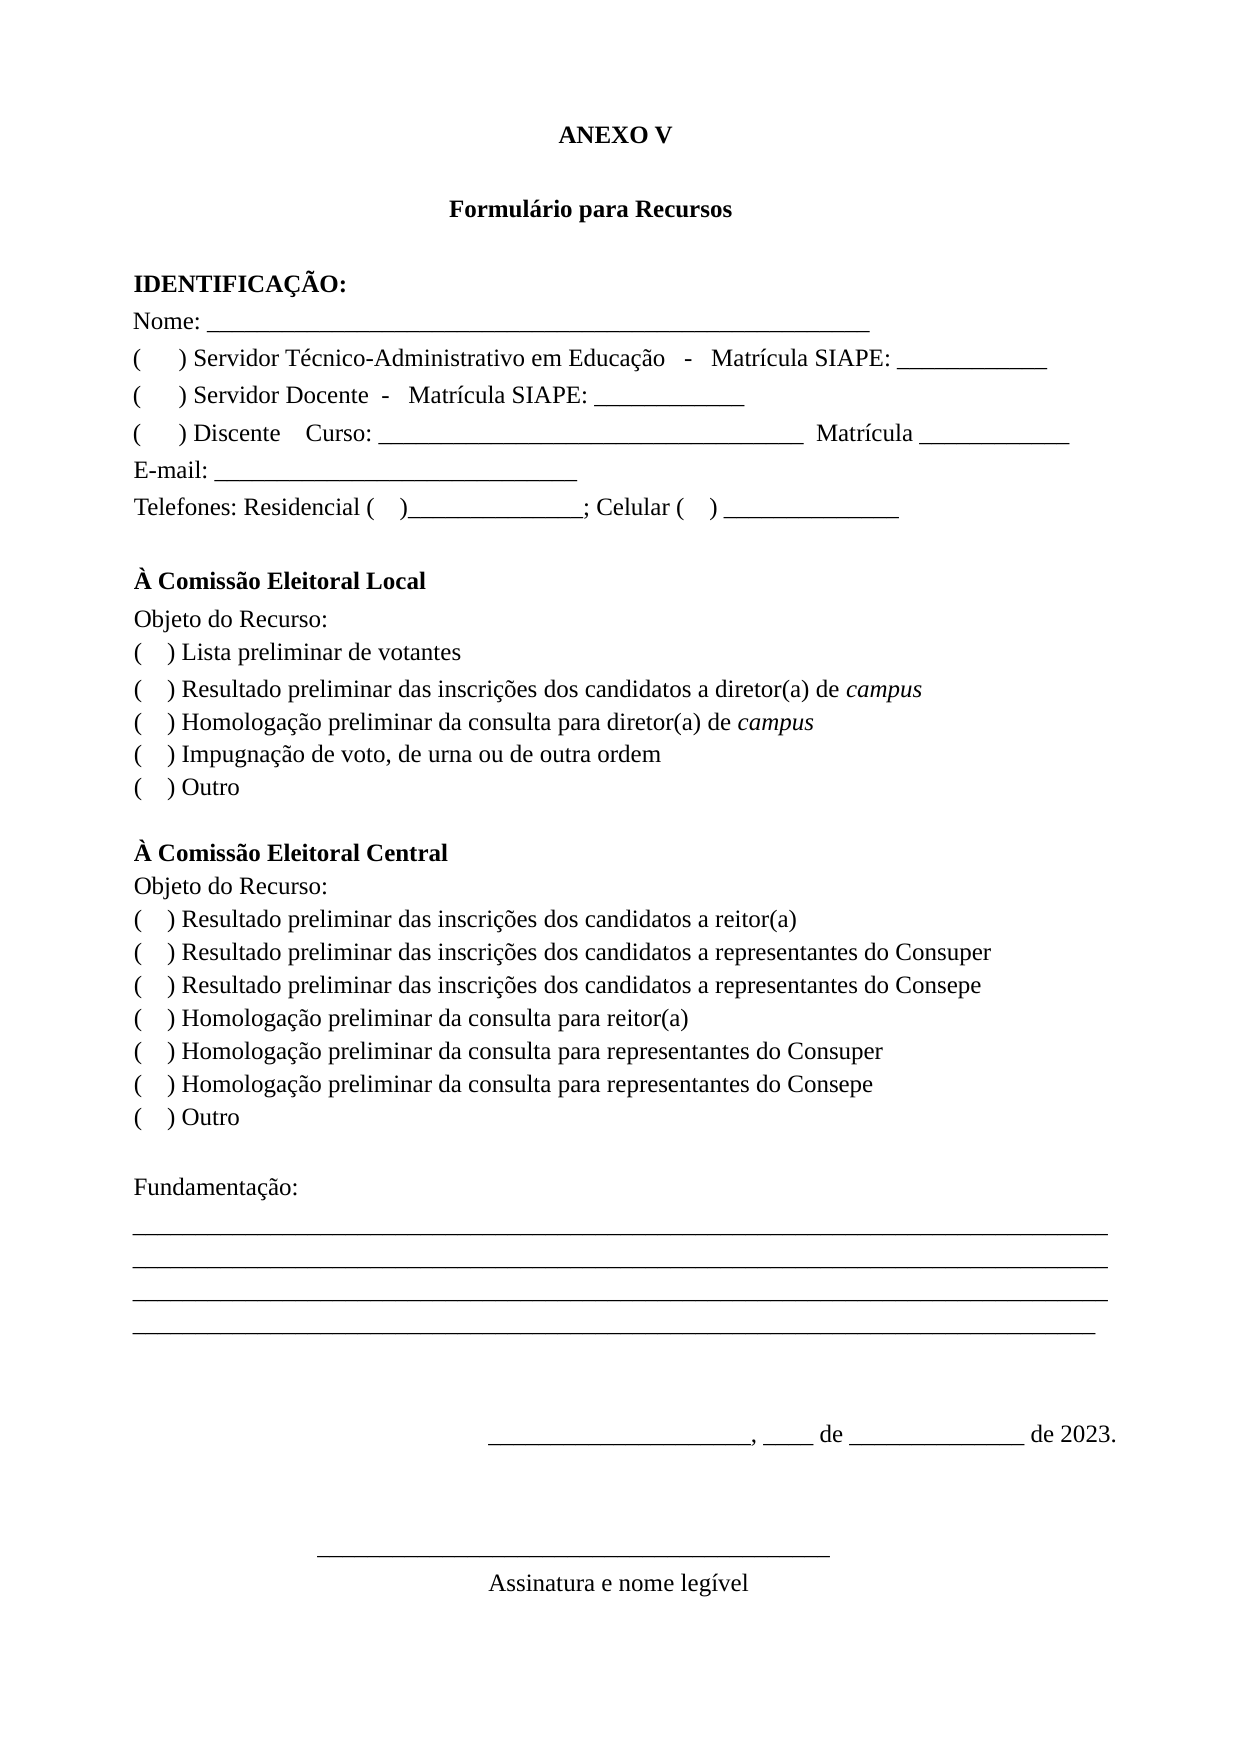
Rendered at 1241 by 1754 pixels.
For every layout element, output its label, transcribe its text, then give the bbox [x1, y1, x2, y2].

text ( ) Resultado preliminar das inscrições dos candidatos a diretor(a) de campus [133, 674, 1122, 702]
text Assinatura e nome legível [118, 1568, 754, 1597]
text ( ) Servidor Técnico-Administrativo em Educação - Matrícula SIAPE: ____________ [133, 343, 1122, 372]
text ( ) Impugnação de voto, de urna ou de outra ordem [133, 739, 1122, 768]
text Formulário para Recursos [118, 194, 738, 223]
text ( ) Outro [133, 1102, 1122, 1130]
text ( ) Resultado preliminar das inscrições dos candidatos a reitor(a) [133, 904, 1122, 933]
text _________________________________________ [118, 1531, 842, 1560]
text À Comissão Eleitoral Central [133, 838, 1122, 867]
text ( ) Resultado preliminar das inscrições dos candidatos a representantes do Consuper [133, 937, 1122, 966]
text E-mail: _____________________________ [133, 455, 1122, 484]
text ( ) Servidor Docente - Matrícula SIAPE: ____________ [133, 381, 1122, 409]
text IDENTIFICAÇÃO: [133, 269, 1122, 298]
text À Comissão Eleitoral Local [133, 566, 1122, 595]
text __________________________________________________________________________________________________________________________________________________________________________________________________________________________________________ _____________________________________________________________________________ [133, 1209, 1119, 1337]
text ( ) Resultado preliminar das inscrições dos candidatos a representantes do Consepe [133, 970, 1122, 999]
text Nome: _____________________________________________________ [133, 306, 1122, 335]
text ( ) Outro [133, 772, 1122, 801]
text Telefones: Residencial ( )______________; Celular ( ) ______________ [133, 492, 1122, 521]
text ( ) Homologação preliminar da consulta para representantes do Consuper [133, 1036, 1122, 1064]
text Objeto do Recurso: [133, 604, 1122, 632]
text ( ) Homologação preliminar da consulta para representantes do Consepe [133, 1069, 1122, 1097]
text _____________________, ____ de ______________ de 2023. [118, 1419, 1123, 1448]
text ( ) Homologação preliminar da consulta para reitor(a) [133, 1003, 1122, 1032]
text Objeto do Recurso: [133, 871, 1122, 900]
text Fundamentação: [133, 1172, 1122, 1201]
text ( ) Discente Curso: __________________________________ Matrícula ____________ [133, 418, 1122, 446]
text ( ) Homologação preliminar da consulta para diretor(a) de campus [133, 707, 1122, 735]
text ( ) Lista preliminar de votantes [133, 637, 1122, 665]
text ANEXO V [118, 120, 672, 149]
